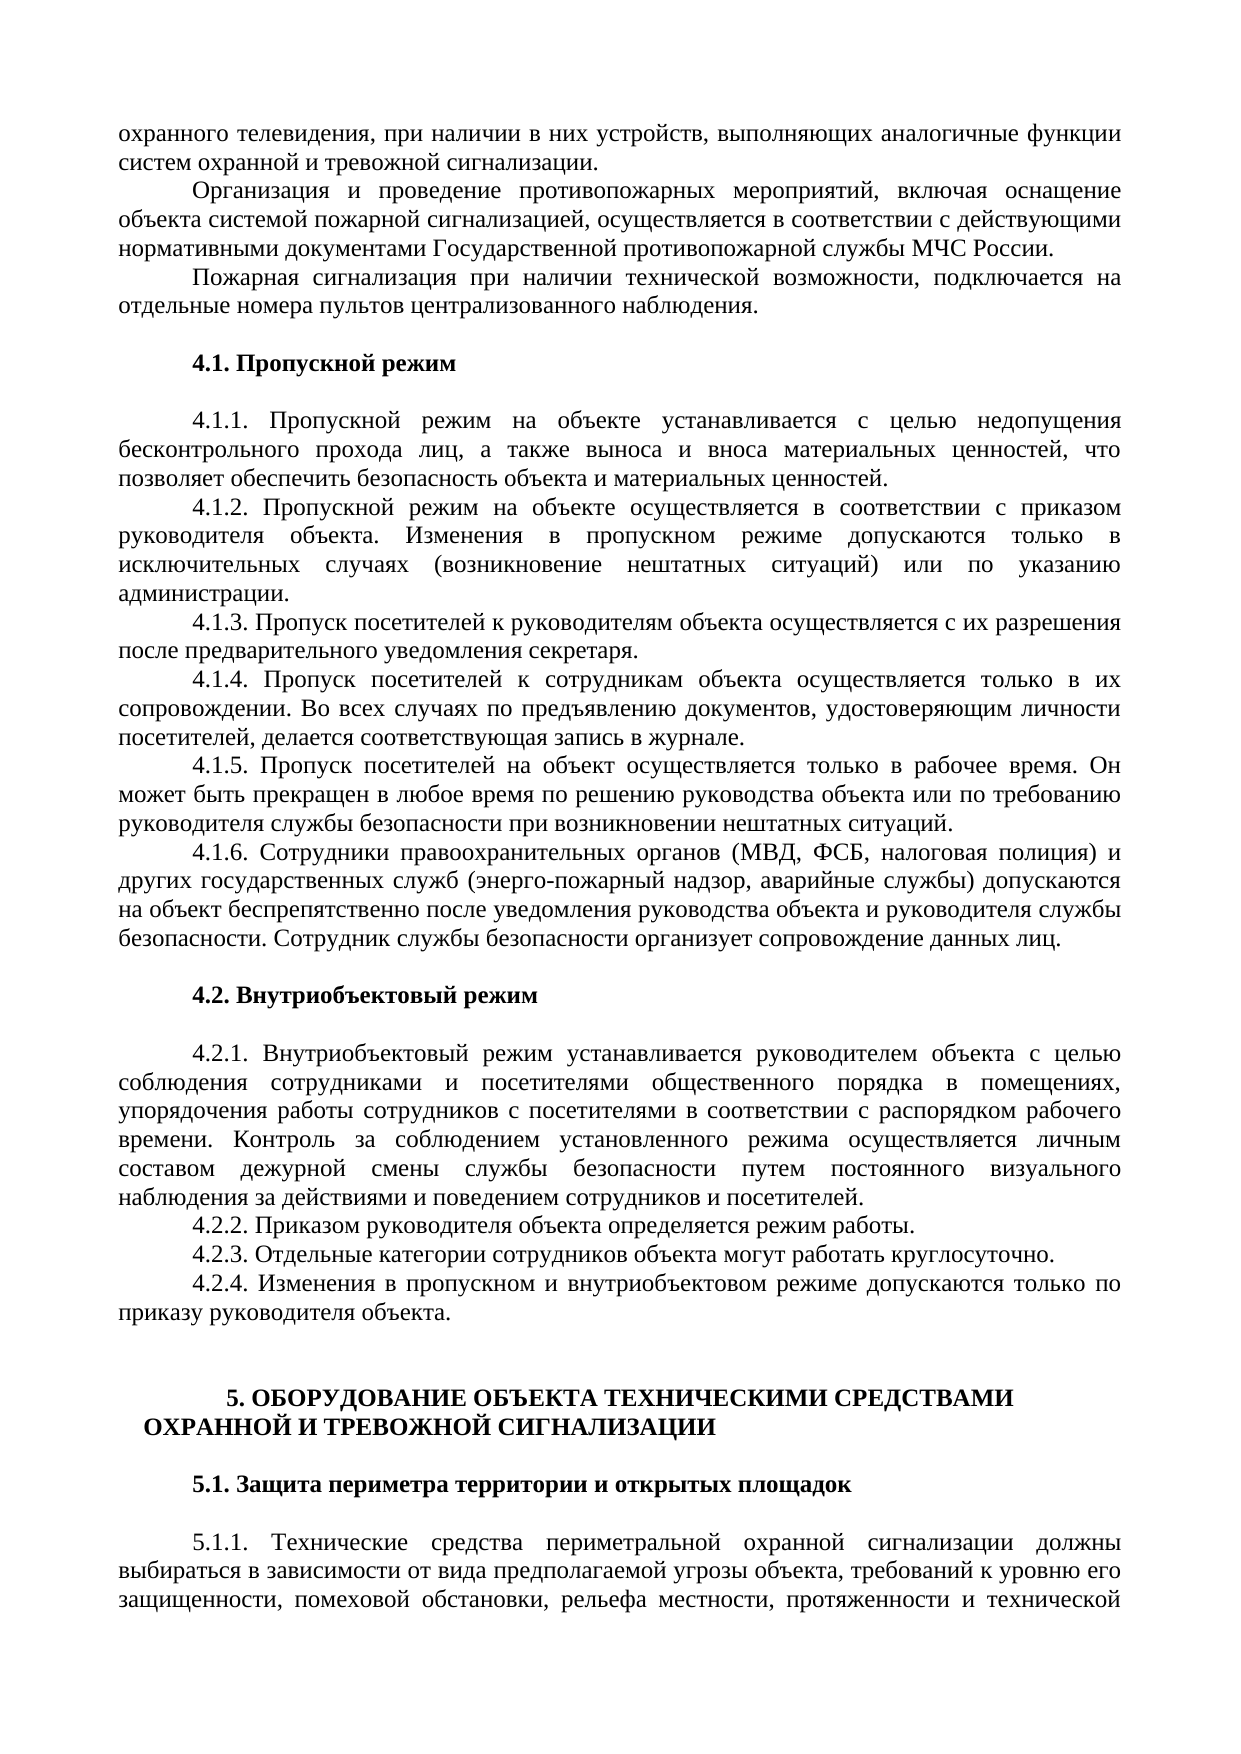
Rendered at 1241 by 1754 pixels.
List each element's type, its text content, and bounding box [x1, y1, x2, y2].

text охранного телевидения, при наличии в них устройств, выполняющих аналогичные функции систем охранной и тревожной сигнализации. [118, 118, 1122, 176]
text 4.2.2. Приказом руководителя объекта определяется режим работы. [118, 1211, 1122, 1239]
text 4.1. Пропускной режим [118, 348, 1122, 377]
text Пожарная сигнализация при наличии технической возможности, подключается на отдельные номера пультов централизованного наблюдения. [118, 262, 1122, 319]
text 4.1.2. Пропускной режим на объекте осуществляется в соответствии с приказом руководителя объекта. Изменения в пропускном режиме допускаются только в исключительных случаях (возникновение нештатных ситуаций) или по указанию администрации. [118, 492, 1122, 607]
text 4.2. Внутриобъектовый режим [118, 981, 1122, 1009]
text 4.1.1. Пропускной режим на объекте устанавливается с целью недопущения бесконтрольного прохода лиц, а также выноса и вноса материальных ценностей, что позволяет обеспечить безопасность объекта и материальных ценностей. [118, 406, 1122, 492]
text 5.1.1. Технические средства периметральной охранной сигнализации должны выбираться в зависимости от вида предполагаемой угрозы объекта, требований к уровню его защищенности, помеховой обстановки, рельефа местности, протяженности и технической [118, 1527, 1122, 1613]
text 5. ОБОРУДОВАНИЕ ОБЪЕКТА ТЕХНИЧЕСКИМИ СРЕДСТВАМИ [118, 1383, 1122, 1412]
text 4.2.4. Изменения в пропускном и внутриобъектовом режиме допускаются только по приказу руководителя объекта. [118, 1268, 1122, 1326]
text Организация и проведение противопожарных мероприятий, включая оснащение объекта системой пожарной сигнализацией, осуществляется в соответствии с действующими нормативными документами Государственной противопожарной службы МЧС России. [118, 176, 1122, 262]
text 4.1.4. Пропуск посетителей к сотрудникам объекта осуществляется только в их сопровождении. Во всех случаях по предъявлению документов, удостоверяющим личности посетителей, делается соответствующая запись в журнале. [118, 664, 1122, 751]
text 4.1.6. Сотрудники правоохранительных органов (МВД, ФСБ, налоговая полиция) и других государственных служб (энерго-пожарный надзор, аварийные службы) допускаются на объект беспрепятственно после уведомления руководства объекта и руководителя службы безопасности. Сотрудник службы безопасности организует сопровождение данных лиц. [118, 837, 1122, 952]
text 4.2.3. Отдельные категории сотрудников объекта могут работать круглосуточно. [118, 1239, 1122, 1268]
text 4.1.3. Пропуск посетителей к руководителям объекта осуществляется с их разрешения после предварительного уведомления секретаря. [118, 607, 1122, 664]
text 5.1. Защита периметра территории и открытых площадок [118, 1469, 1122, 1498]
text ОХРАННОЙ И ТРЕВОЖНОЙ СИГНАЛИЗАЦИИ [118, 1412, 1122, 1441]
text 4.1.5. Пропуск посетителей на объект осуществляется только в рабочее время. Он может быть прекращен в любое время по решению руководства объекта или по требованию руководителя службы безопасности при возникновении нештатных ситуаций. [118, 751, 1122, 837]
text 4.2.1. Внутриобъектовый режим устанавливается руководителем объекта с целью соблюдения сотрудниками и посетителями общественного порядка в помещениях, упорядочения работы сотрудников с посетителями в соответствии с распорядком рабочего времени. Контроль за соблюдением установленного режима осуществляется личным составом дежурной смены службы безопасности путем постоянного визуального наблюдения за действиями и поведением сотрудников и посетителей. [118, 1038, 1122, 1211]
